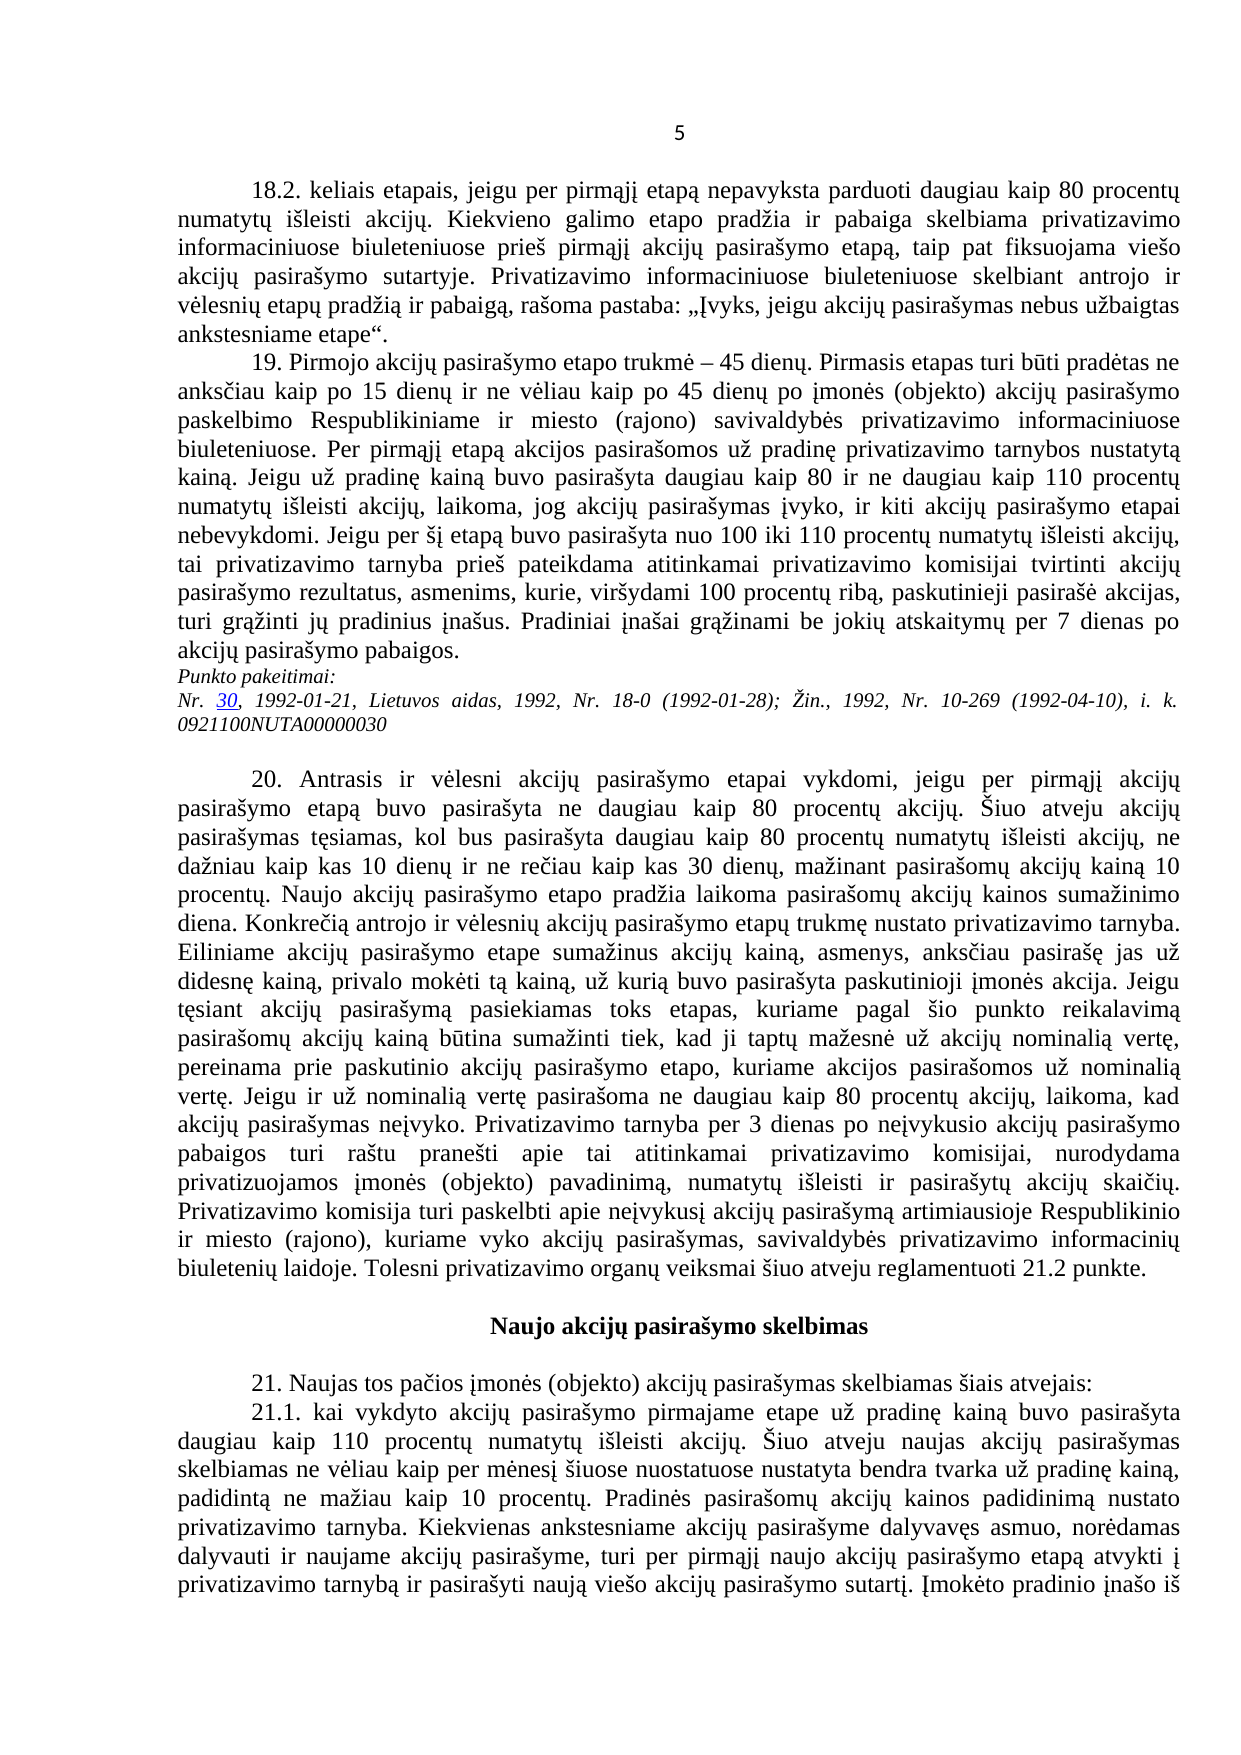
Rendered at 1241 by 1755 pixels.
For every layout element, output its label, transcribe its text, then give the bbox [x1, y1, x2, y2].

text 21. Naujas tos pačios įmonės (objekto) akcijų pasirašymas skelbiamas šiais atvejais: [177, 1368, 1181, 1397]
text Punkto pakeitimai: [177, 664, 1181, 688]
text 18.2. keliais etapais, jeigu per pirmąjį etapą nepavyksta parduoti daugiau kaip 80 procentų numatytų išleisti akcijų. Kiekvieno galimo etapo pradžia ir pabaiga skelbiama privatizavimo informaciniuose biuleteniuose prieš pirmąjį akcijų pasirašymo etapą, taip pat fiksuojama viešo akcijų pasirašymo sutartyje. Privatizavimo informaciniuose biuleteniuose skelbiant antrojo ir vėlesnių etapų pradžią ir pabaigą, rašoma pastaba: „Įvyks, jeigu akcijų pasirašymas nebus užbaigtas ankstesniame etape“. [177, 175, 1181, 347]
text 19. Pirmojo akcijų pasirašymo etapo trukmė – 45 dienų. Pirmasis etapas turi būti pradėtas ne anksčiau kaip po 15 dienų ir ne vėliau kaip po 45 dienų po įmonės (objekto) akcijų pasirašymo paskelbimo Respublikiniame ir miesto (rajono) savivaldybės privatizavimo informaciniuose biuleteniuose. Per pirmąjį etapą akcijos pasirašomos už pradinę privatizavimo tarnybos nustatytą kainą. Jeigu už pradinę kainą buvo pasirašyta daugiau kaip 80 ir ne daugiau kaip 110 procentų numatytų išleisti akcijų, laikoma, jog akcijų pasirašymas įvyko, ir kiti akcijų pasirašymo etapai nebevykdomi. Jeigu per šį etapą buvo pasirašyta nuo 100 iki 110 procentų numatytų išleisti akcijų, tai privatizavimo tarnyba prieš pateikdama atitinkamai privatizavimo komisijai tvirtinti akcijų pasirašymo rezultatus, asmenims, kurie, viršydami 100 procentų ribą, paskutinieji pasirašė akcijas, turi grąžinti jų pradinius įnašus. Pradiniai įnašai grąžinami be jokių atskaitymų per 7 dienas po akcijų pasirašymo pabaigos. [177, 347, 1181, 664]
text Nr. 30, 1992-01-21, Lietuvos aidas, 1992, Nr. 18-0 (1992-01-28); Žin., 1992, Nr. 10-269 (1992-04-10), i. k. 0921100NUTA00000030 [177, 688, 1181, 736]
text 20. Antrasis ir vėlesni akcijų pasirašymo etapai vykdomi, jeigu per pirmąjį akcijų pasirašymo etapą buvo pasirašyta ne daugiau kaip 80 procentų akcijų. Šiuo atveju akcijų pasirašymas tęsiamas, kol bus pasirašyta daugiau kaip 80 procentų numatytų išleisti akcijų, ne dažniau kaip kas 10 dienų ir ne rečiau kaip kas 30 dienų, mažinant pasirašomų akcijų kainą 10 procentų. Naujo akcijų pasirašymo etapo pradžia laikoma pasirašomų akcijų kainos sumažinimo diena. Konkrečią antrojo ir vėlesnių akcijų pasirašymo etapų trukmę nustato privatizavimo tarnyba. Eiliniame akcijų pasirašymo etape sumažinus akcijų kainą, asmenys, anksčiau pasirašę jas už didesnę kainą, privalo mokėti tą kainą, už kurią buvo pasirašyta paskutinioji įmonės akcija. Jeigu tęsiant akcijų pasirašymą pasiekiamas toks etapas, kuriame pagal šio punkto reikalavimą pasirašomų akcijų kainą būtina sumažinti tiek, kad ji taptų mažesnė už akcijų nominalią vertę, pereinama prie paskutinio akcijų pasirašymo etapo, kuriame akcijos pasirašomos už nominalią vertę. Jeigu ir už nominalią vertę pasirašoma ne daugiau kaip 80 procentų akcijų, laikoma, kad akcijų pasirašymas neįvyko. Privatizavimo tarnyba per 3 dienas po neįvykusio akcijų pasirašymo pabaigos turi raštu pranešti apie tai atitinkamai privatizavimo komisijai, nurodydama privatizuojamos įmonės (objekto) pavadinimą, numatytų išleisti ir pasirašytų akcijų skaičių. Privatizavimo komisija turi paskelbti apie neįvykusį akcijų pasirašymą artimiausioje Respublikinio ir miesto (rajono), kuriame vyko akcijų pasirašymas, savivaldybės privatizavimo informacinių biuletenių laidoje. Tolesni privatizavimo organų veiksmai šiuo atveju reglamentuoti 21.2 punkte. [177, 764, 1181, 1282]
text Naujo akcijų pasirašymo skelbimas [177, 1311, 1181, 1339]
text 21.1. kai vykdyto akcijų pasirašymo pirmajame etape už pradinę kainą buvo pasirašyta daugiau kaip 110 procentų numatytų išleisti akcijų. Šiuo atveju naujas akcijų pasirašymas skelbiamas ne vėliau kaip per mėnesį šiuose nuostatuose nustatyta bendra tvarka už pradinę kainą, padidintą ne mažiau kaip 10 procentų. Pradinės pasirašomų akcijų kainos padidinimą nustato privatizavimo tarnyba. Kiekvienas ankstesniame akcijų pasirašyme dalyvavęs asmuo, norėdamas dalyvauti ir naujame akcijų pasirašyme, turi per pirmąjį naujo akcijų pasirašymo etapą atvykti į privatizavimo tarnybą ir pasirašyti naują viešo akcijų pasirašymo sutartį. Įmokėto pradinio įnašo iš [177, 1397, 1181, 1598]
